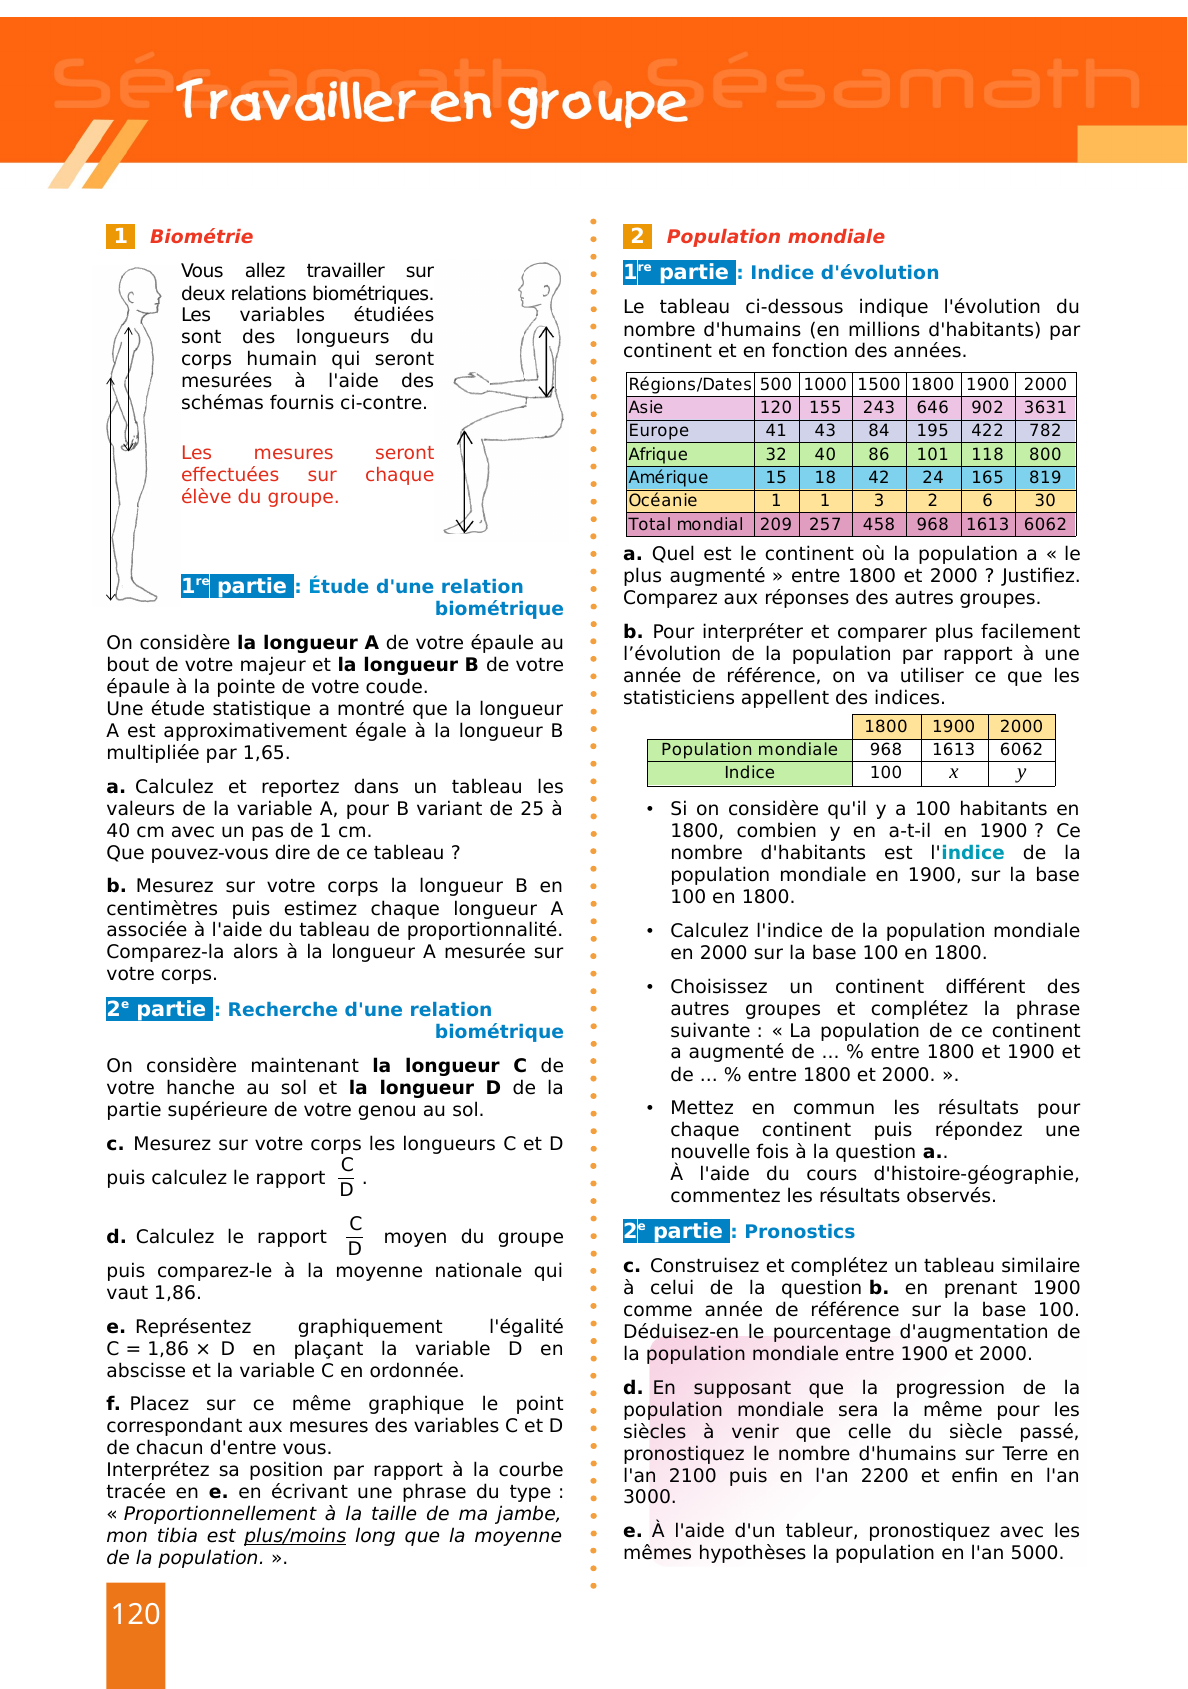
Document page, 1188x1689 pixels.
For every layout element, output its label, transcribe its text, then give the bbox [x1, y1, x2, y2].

list Si on considère qu'il y a 100 habitants en 1800, combien y en a-t-il en 1900 ? Ce nombre d'habitants est l'indice de la population mondiale en 1900, sur la base 100 en 1800. [647, 798, 1081, 908]
picture [650, 1491, 656, 1502]
text Les mesures seront effectuées sur chaque élève du groupe. [181, 442, 434, 508]
list Représentez graphiquement l'égalité C = 1,86 × D en plaçant la variable D en abscisse et la variable C en ordonnée. [106, 1316, 564, 1382]
text On considère maintenant la longueur C de votre hanche au sol et la longueur D de la partie supérieure de votre genou au sol. [106, 1055, 564, 1121]
list Population mondiale [652, 224, 1081, 249]
text Le tableau ci-dessous indique l'évolution du nombre d'humains (en millions d'habitants) par continent et en fonction des années. [623, 296, 1081, 362]
list Quel est le continent où la population a « le plus augmenté » entre 1800 et 2000 ? Justifiez. Comparez aux réponses des autres groupes. [623, 543, 1081, 609]
list Choisissez un continent différent des autres groupes et complétez la phrase suivante : « La population de ce continent a augmenté de ... % entre 1800 et 1900 et de ... % entre 1800 et 2000. ». [647, 976, 1081, 1085]
list Calculez l'indice de la population mondiale en 2000 sur la base 100 en 1800. [647, 920, 1081, 964]
list Biométrie [135, 224, 564, 249]
list Mesurez sur votre corps la longueur B en centimètres puis estimez chaque longueur A associée à l'aide du tableau de proportionnalité. Comparez-la alors à la longueur A mesurée sur votre corps. [106, 875, 564, 985]
text Vous allez travailler sur deux relations biométriques. Les variables étudiées sont des longueurs du corps humain qui seront mesurées à l'aide des schémas fournis ci-contre. [106, 260, 434, 414]
list Calculez le rapport moyen du groupe puis comparez-le à la moyenne nationale qui vaut 1,86. [106, 1213, 564, 1304]
list Mesurez sur votre corps les longueurs C et D puis calculez le rapport . [106, 1133, 564, 1201]
list Mettez en commun les résultats pour chaque continent puis répondez une nouvelle fois à la question a.. à l'aide du cours d'histoire-géographie, commentez les résultats observés. [647, 1097, 1081, 1207]
text biométrique [106, 1021, 564, 1043]
picture [649, 1336, 1087, 1567]
text On considère la longueur A de votre épaule au bout de votre majeur et la longueur B de votre épaule à la pointe de votre coude. Une étude statistique a montré que la longueur A est approximativement égale à la longueur B multipliée par 1,65. [106, 632, 564, 764]
picture [649, 1351, 654, 1359]
list Pour interpréter et comparer plus facilement l’évolution de la population par rapport à une année de référence, on va utiliser ce que les statisticiens appellent des indices. [623, 621, 1081, 731]
picture [434, 259, 569, 542]
text 2e partie : Recherche d'une relation [213, 997, 564, 1021]
picture [649, 1407, 655, 1415]
text 2e partie : Pronostics [730, 1219, 1081, 1243]
text biométrique [106, 598, 564, 620]
list Calculez et reportez dans un tableau les valeurs de la variable A, pour B variant de 25 à 40 cm avec un pas de 1 cm. Que pouvez-vous dire de ce tableau ? [106, 776, 564, 864]
list Placez sur ce même graphique le point correspondant aux mesures des variables C et D de chacun d'entre vous. Interprétez sa position par rapport à la courbe tracée en e. en écrivant une phrase du type : « Proportionnellement à la taille de ma jambe, mon tibia est plus/moins long que la moyenne de la population. ». [106, 1393, 564, 1569]
text 1re partie : étude d'une relation [294, 574, 564, 598]
text 1re partie : Indice d'évolution [736, 260, 1081, 285]
picture [0, 17, 1187, 189]
list Construisez et complétez un tableau similaire à celui de la question b. en prenant 1900 comme année de référence sur la base 100. Déduisez-en le pourcentage d'augmentation de la population mondiale entre 1900 et 2000. [623, 1255, 1081, 1365]
picture [91, 265, 181, 607]
